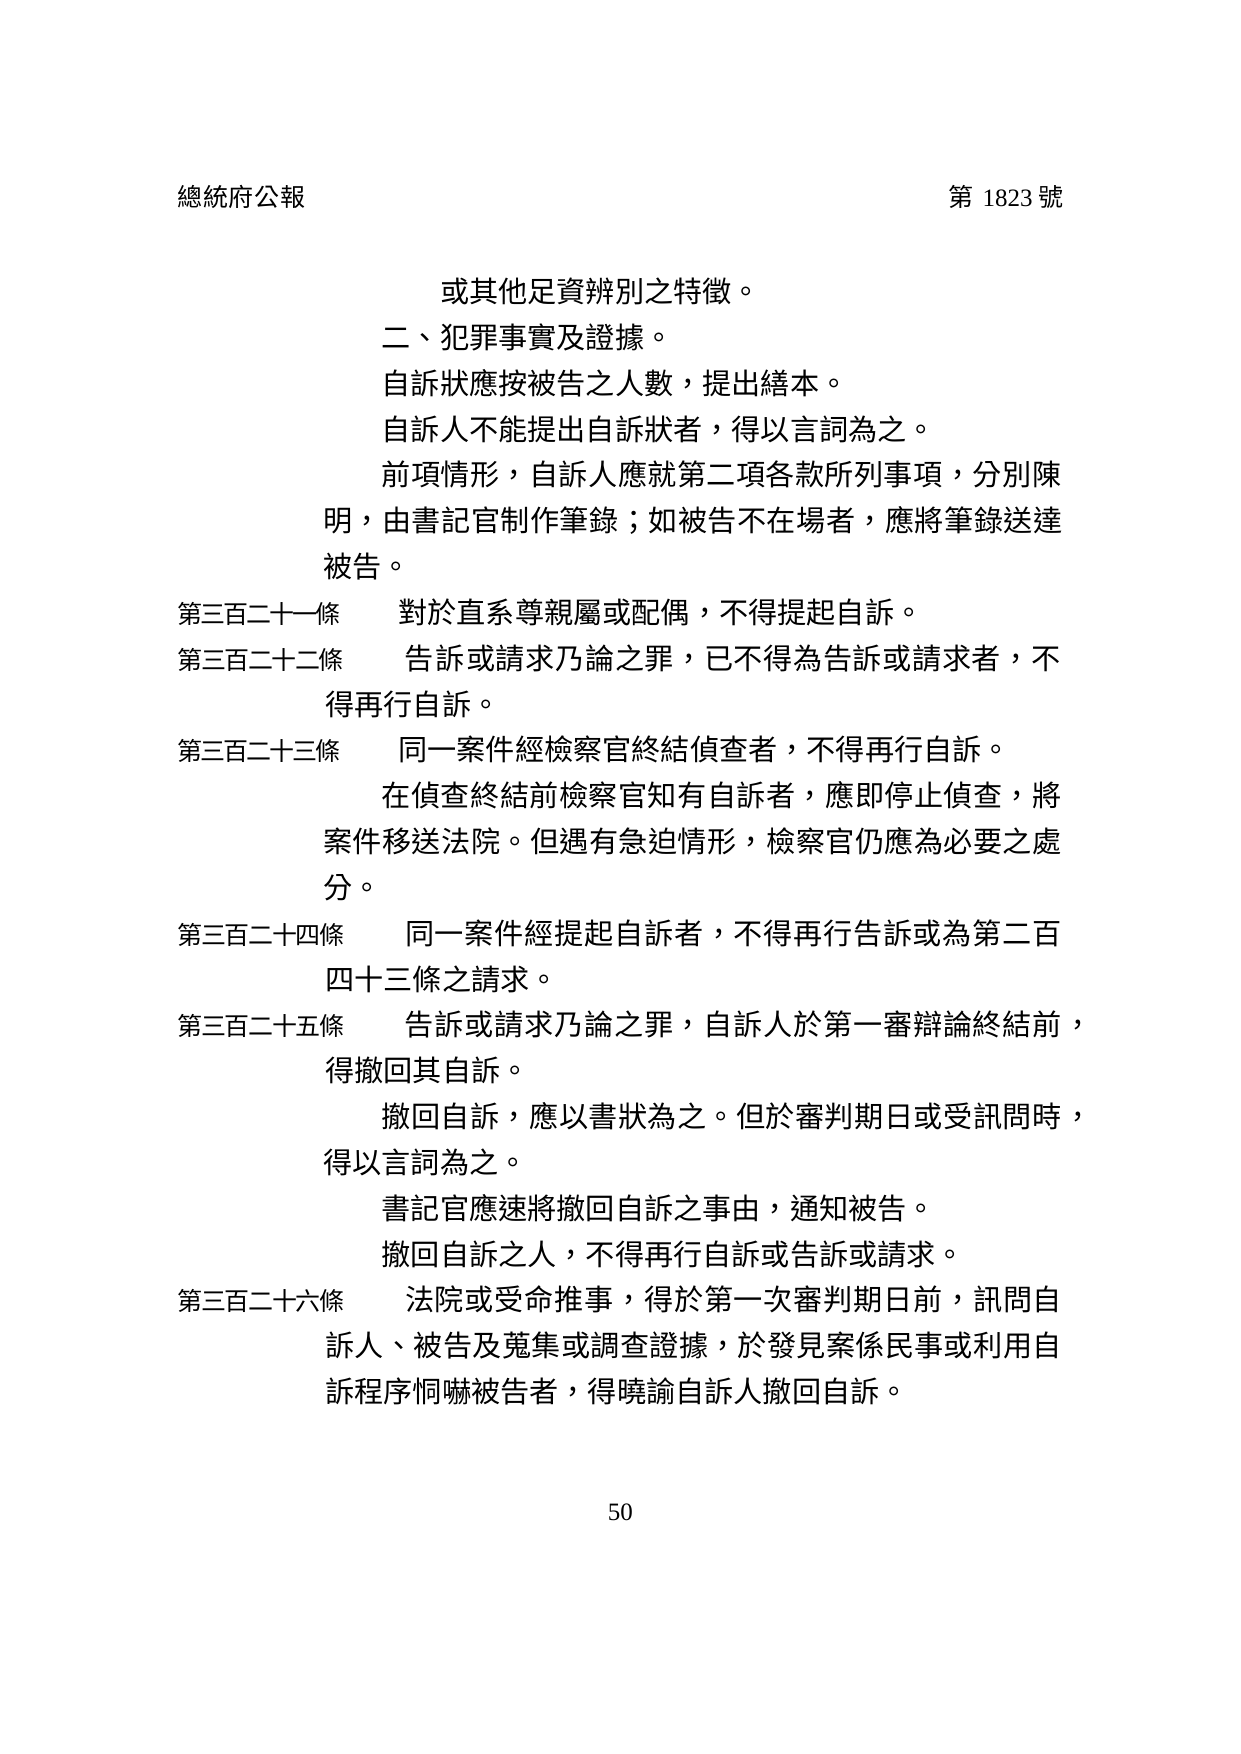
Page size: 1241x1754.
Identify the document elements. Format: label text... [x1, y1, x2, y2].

text 第三百二十六條 法院或受命推事，得於第一次審判期日前，訊問自訴人、被告及蒐集或調查證據，於發見案係民事或利用自訴程序恫嚇被告者，得曉諭自訴人撤回自訴。 [177, 1274, 1063, 1412]
text 撤回自訴之人，不得再行自訴或告訴或請求。 [323, 1228, 1063, 1274]
text 第三百二十五條 告訴或請求乃論之罪，自訴人於第一審辯論終結前，得撤回其自訴。 [177, 999, 1063, 1091]
text 撤回自訴，應以書狀為之。但於審判期日或受訊問時，得以言詞為之。 [323, 1091, 1063, 1182]
text 一、被告之姓名、性別、年齡、籍貫、職業、住所或居所，或其他足資辨別之特徵。 [381, 266, 1063, 312]
text 自訴狀應按被告之人數，提出繕本。 [323, 357, 1063, 403]
text 書記官應速將撤回自訴之事由，通知被告。 [323, 1182, 1063, 1228]
text 第三百二十一條 對於直系尊親屬或配偶，不得提起自訴。 [177, 587, 1063, 632]
text 二、犯罪事實及證據。 [381, 312, 1063, 357]
text 第三百二十二條 告訴或請求乃論之罪，已不得為告訴或請求者，不得再行自訴。 [177, 632, 1063, 724]
text 前項情形，自訴人應就第二項各款所列事項，分別陳明，由書記官制作筆錄；如被告不在場者，應將筆錄送達被告。 [323, 449, 1063, 587]
text 第三百二十三條 同一案件經檢察官終結偵查者，不得再行自訴。 [177, 724, 1063, 770]
text 第三百二十四條 同一案件經提起自訴者，不得再行告訴或為第二百四十三條之請求。 [177, 907, 1063, 999]
text 在偵查終結前檢察官知有自訴者，應即停止偵查，將案件移送法院。但遇有急迫情形，檢察官仍應為必要之處分。 [323, 770, 1063, 907]
text 自訴人不能提出自訴狀者，得以言詞為之。 [323, 403, 1063, 449]
